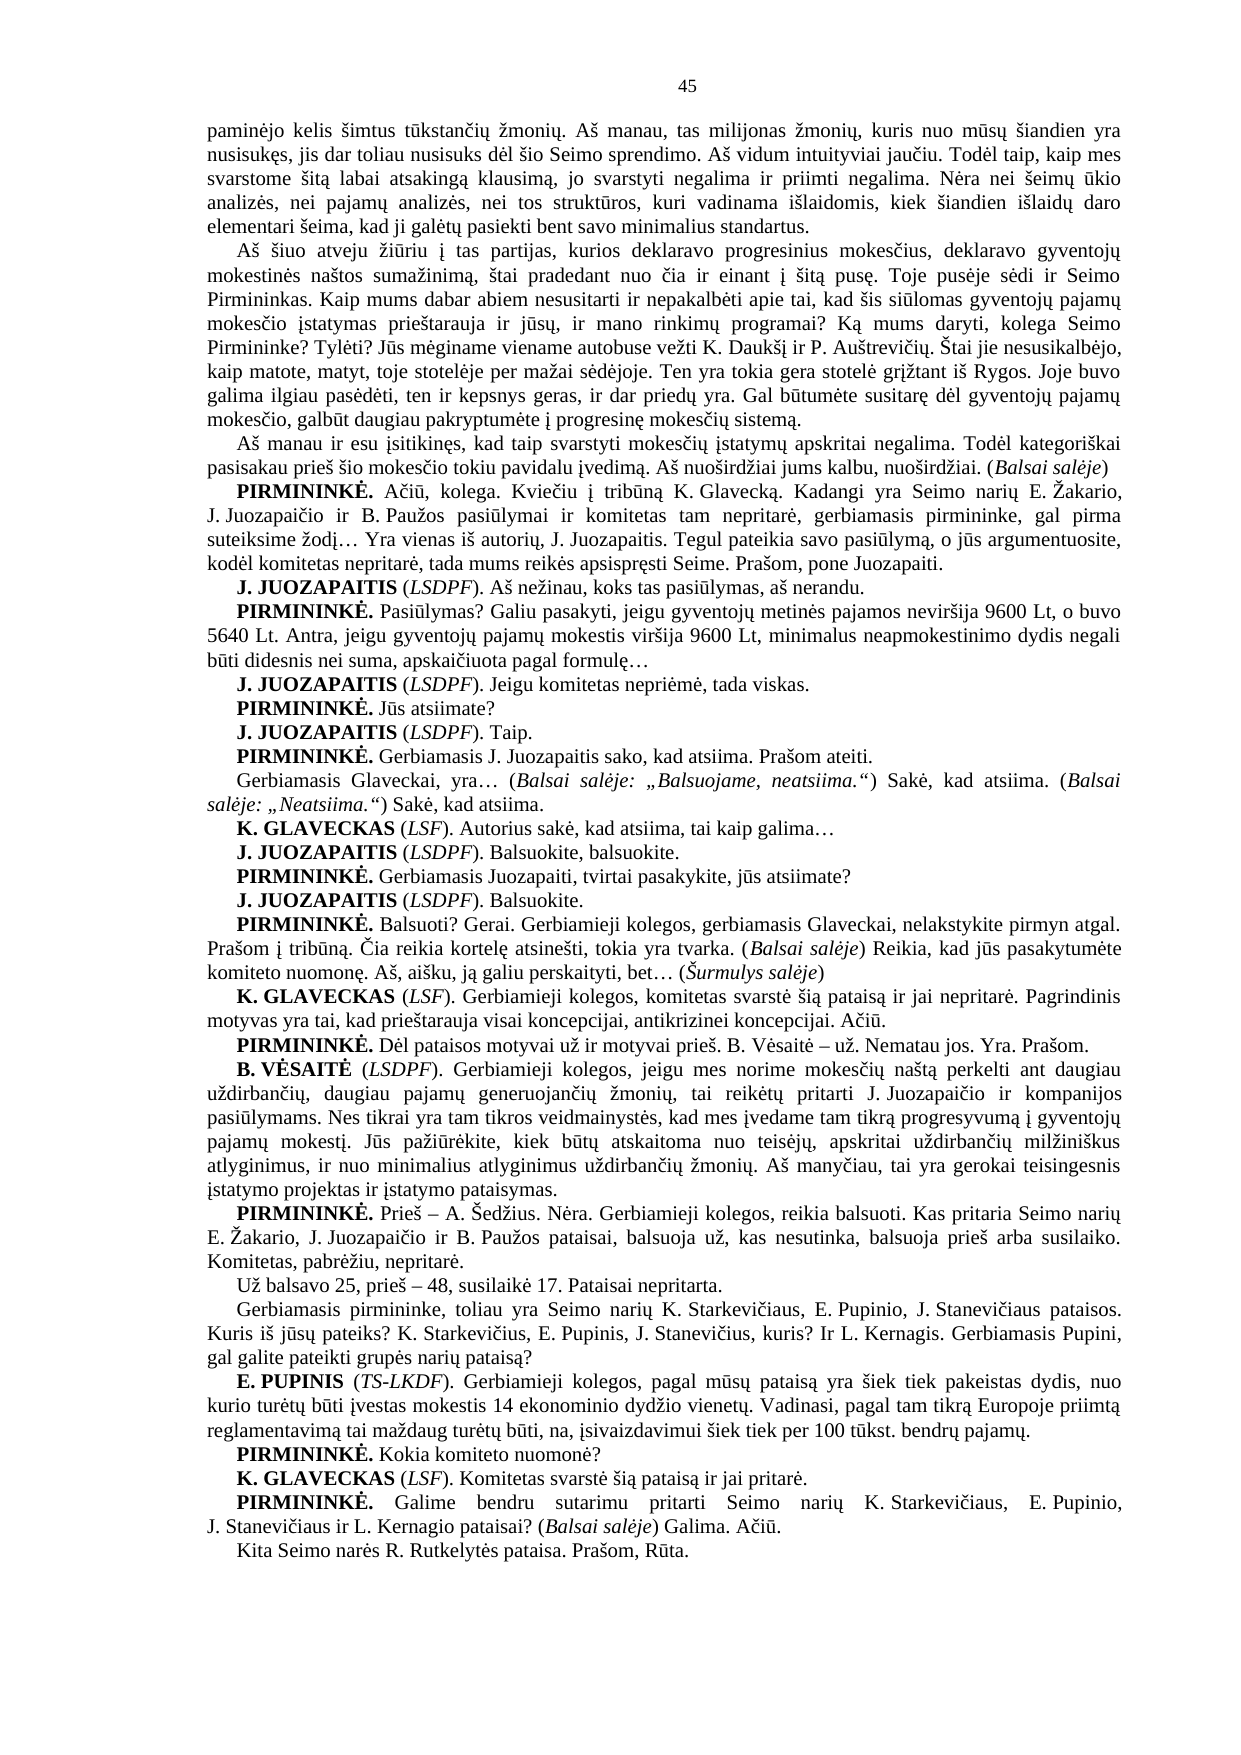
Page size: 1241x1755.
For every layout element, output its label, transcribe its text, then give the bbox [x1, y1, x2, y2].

text B. VĖSAITĖ (LSDPF). Gerbiamieji kolegos, jeigu mes norime mokesčių naštą perkelti ant daugiau uždirbančių, daugiau pajamų generuojančių žmonių, tai reikėtų pritarti J. Juozapaičio ir kompanijos pasiūlymams. Nes tikrai yra tam tikros veidmainystės, kad mes įvedame tam tikrą progresyvumą į gyventojų pajamų mokestį. Jūs pažiūrėkite, kiek būtų atskaitoma nuo teisėjų, apskritai uždirbančių milžiniškus atlyginimus, ir nuo minimalius atlyginimus uždirbančių žmonių. Aš manyčiau, tai yra gerokai teisingesnis įstatymo projektas ir įstatymo pataisymas. [207, 1057, 1122, 1201]
text Kita Seimo narės R. Rutkelytės pataisa. Prašom, Rūta. [207, 1538, 1122, 1562]
text Gerbiamasis Glaveckai, yra… (Balsai salėje: „Balsuojame, neatsiima.“) Sakė, kad atsiima. (Balsai salėje: „Neatsiima.“) Sakė, kad atsiima. [207, 768, 1122, 816]
text J. JUOZAPAITIS (LSDPF). Balsuokite, balsuokite. [207, 840, 1122, 864]
text PIRMININKĖ. Gerbiamasis Juozapaiti, tvirtai pasakykite, jūs atsiimate? [207, 864, 1122, 888]
text PIRMININKĖ. Ačiū, kolega. Kviečiu į tribūną K. Glavecką. Kadangi yra Seimo narių E. Žakario, J. Juozapaičio ir B. Paužos pasiūlymai ir komitetas tam nepritarė, gerbiamasis pirmininke, gal pirma suteiksime žodį… Yra vienas iš autorių, J. Juozapaitis. Tegul pateikia savo pasiūlymą, o jūs argumentuosite, kodėl komitetas nepritarė, tada mums reikės apsispręsti Seime. Prašom, pone Juozapaiti. [207, 479, 1122, 575]
text PIRMININKĖ. Balsuoti? Gerai. Gerbiamieji kolegos, gerbiamasis Glaveckai, nelakstykite pirmyn atgal. Prašom į tribūną. Čia reikia kortelę atsinešti, tokia yra tvarka. (Balsai salėje) Reikia, kad jūs pasakytumėte komiteto nuomonę. Aš, aišku, ją galiu perskaityti, bet… (Šurmulys salėje) [207, 912, 1122, 984]
text PIRMININKĖ. Dėl pataisos motyvai už ir motyvai prieš. B. Vėsaitė – už. Nematau jos. Yra. Prašom. [207, 1032, 1122, 1057]
text J. JUOZAPAITIS (LSDPF). Balsuokite. [207, 888, 1122, 912]
text PIRMININKĖ. Gerbiamasis J. Juozapaitis sako, kad atsiima. Prašom ateiti. [207, 744, 1122, 768]
text K. GLAVECKAS (LSF). Komitetas svarstė šią pataisą ir jai pritarė. [207, 1466, 1122, 1490]
text paminėjo kelis šimtus tūkstančių žmonių. Aš manau, tas milijonas žmonių, kuris nuo mūsų šiandien yra nusisukęs, jis dar toliau nusisuks dėl šio Seimo sprendimo. Aš vidum intuityviai jaučiu. Todėl taip, kaip mes svarstome šitą labai atsakingą klausimą, jo svarstyti negalima ir priimti negalima. Nėra nei šeimų ūkio analizės, nei pajamų analizės, nei tos struktūros, kuri vadinama išlaidomis, kiek šiandien išlaidų daro elementari šeima, kad ji galėtų pasiekti bent savo minimalius standartus. [207, 118, 1122, 238]
text Aš manau ir esu įsitikinęs, kad taip svarstyti mokesčių įstatymų apskritai negalima. Todėl kategoriškai pasisakau prieš šio mokesčio tokiu pavidalu įvedimą. Aš nuoširdžiai jums kalbu, nuoširdžiai. (Balsai salėje) [207, 431, 1122, 479]
text Už balsavo 25, prieš – 48, susilaikė 17. Pataisai nepritarta. [207, 1273, 1122, 1297]
text K. GLAVECKAS (LSF). Autorius sakė, kad atsiima, tai kaip galima… [207, 816, 1122, 840]
text Gerbiamasis pirmininke, toliau yra Seimo narių K. Starkevičiaus, E. Pupinio, J. Stanevičiaus pataisos. Kuris iš jūsų pateiks? K. Starkevičius, E. Pupinis, J. Stanevičius, kuris? Ir L. Kernagis. Gerbiamasis Pupini, gal galite pateikti grupės narių pataisą? [207, 1297, 1122, 1369]
text K. GLAVECKAS (LSF). Gerbiamieji kolegos, komitetas svarstė šią pataisą ir jai nepritarė. Pagrindinis motyvas yra tai, kad prieštarauja visai koncepcijai, antikrizinei koncepcijai. Ačiū. [207, 984, 1122, 1032]
text PIRMININKĖ. Jūs atsiimate? [207, 696, 1122, 720]
text PIRMININKĖ. Galime bendru sutarimu pritarti Seimo narių K. Starkevičiaus, E. Pupinio, J. Stanevičiaus ir L. Kernagio pataisai? (Balsai salėje) Galima. Ačiū. [207, 1490, 1122, 1538]
text J. JUOZAPAITIS (LSDPF). Aš nežinau, koks tas pasiūlymas, aš nerandu. [207, 575, 1122, 599]
text E. PUPINIS (TS-LKDF). Gerbiamieji kolegos, pagal mūsų pataisą yra šiek tiek pakeistas dydis, nuo kurio turėtų būti įvestas mokestis 14 ekonominio dydžio vienetų. Vadinasi, pagal tam tikrą Europoje priimtą reglamentavimą tai maždaug turėtų būti, na, įsivaizdavimui šiek tiek per 100 tūkst. bendrų pajamų. [207, 1369, 1122, 1442]
text J. JUOZAPAITIS (LSDPF). Jeigu komitetas nepriėmė, tada viskas. [207, 672, 1122, 696]
text J. JUOZAPAITIS (LSDPF). Taip. [207, 720, 1122, 744]
text PIRMININKĖ. Prieš – A. Šedžius. Nėra. Gerbiamieji kolegos, reikia balsuoti. Kas pritaria Seimo narių E. Žakario, J. Juozapaičio ir B. Paužos pataisai, balsuoja už, kas nesutinka, balsuoja prieš arba susilaiko. Komitetas, pabrėžiu, nepritarė. [207, 1201, 1122, 1273]
text Aš šiuo atveju žiūriu į tas partijas, kurios deklaravo progresinius mokesčius, deklaravo gyventojų mokestinės naštos sumažinimą, štai pradedant nuo čia ir einant į šitą pusę. Toje pusėje sėdi ir Seimo Pirmininkas. Kaip mums dabar abiem nesusitarti ir nepakalbėti apie tai, kad šis siūlomas gyventojų pajamų mokesčio įstatymas prieštarauja ir jūsų, ir mano rinkimų programai? Ką mums daryti, kolega Seimo Pirmininke? Tylėti? Jūs mėginame viename autobuse vežti K. Daukšį ir P. Auštrevičių. Štai jie nesusikalbėjo, kaip matote, matyt, toje stotelėje per mažai sėdėjoje. Ten yra tokia gera stotelė grįžtant iš Rygos. Joje buvo galima ilgiau pasėdėti, ten ir kepsnys geras, ir dar priedų yra. Gal būtumėte susitarę dėl gyventojų pajamų mokesčio, galbūt daugiau pakryptumėte į progresinę mokesčių sistemą. [207, 238, 1122, 431]
text PIRMININKĖ. Pasiūlymas? Galiu pasakyti, jeigu gyventojų metinės pajamos neviršija 9600 Lt, o buvo 5640 Lt. Antra, jeigu gyventojų pajamų mokestis viršija 9600 Lt, minimalus neapmokestinimo dydis negali būti didesnis nei suma, apskaičiuota pagal formulę… [207, 599, 1122, 672]
text PIRMININKĖ. Kokia komiteto nuomonė? [207, 1442, 1122, 1466]
